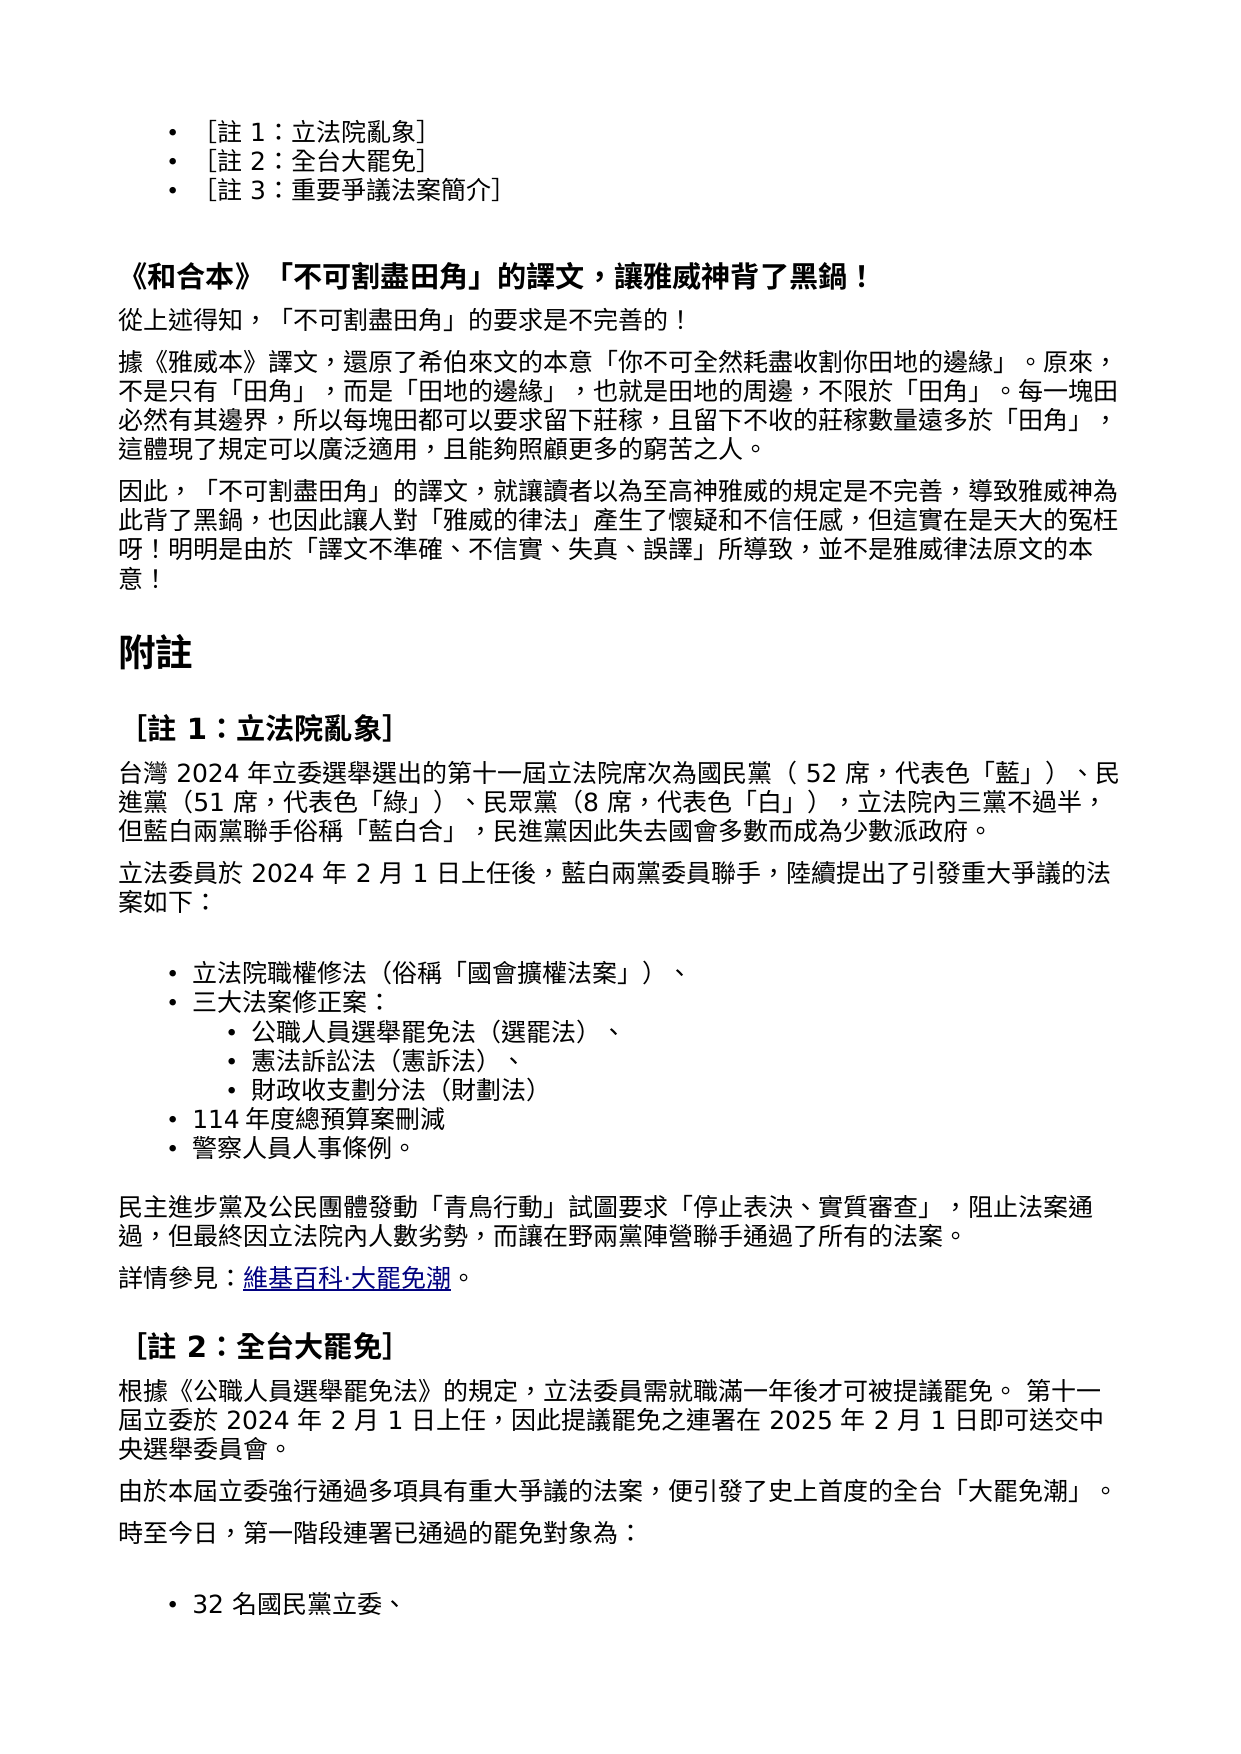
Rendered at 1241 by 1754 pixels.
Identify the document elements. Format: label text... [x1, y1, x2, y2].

list 憲法訴訟法（憲訴法）、 [236, 1047, 1122, 1076]
text 詳情參見：維基百科·大罷免潮。 [118, 1264, 1122, 1293]
text 根據《公職人員選舉罷免法》的規定，立法委員需就職滿一年後才可被提議罷免。 第十一屆立委於 2024 年 2 月 1 日上任，因此提議罷免之連署在 2025 年 2 月 1 日即可送交中央選舉委員會。 [118, 1377, 1122, 1464]
list 32 名國民黨立委、 [177, 1590, 1122, 1619]
list ［註 2：全台大罷免］ [177, 147, 1122, 176]
subtitle ［註 1：立法院亂象］ [118, 713, 1122, 747]
text 由於本屆立委強行通過多項具有重大爭議的法案，便引發了史上首度的全台「大罷免潮」。 [118, 1477, 1122, 1506]
text 因此，「不可割盡田角」的譯文，就讓讀者以為至高神雅威的規定是不完善，導致雅威神為此背了黑鍋，也因此讓人對「雅威的律法」產生了懷疑和不信任感，但這實在是天大的冤枉呀！明明是由於「譯文不準確、不信實、失真、誤譯」所導致，並不是雅威律法原文的本意！ [118, 477, 1122, 594]
list 公職人員選舉罷免法（選罷法）、 [236, 1018, 1122, 1047]
text 時至今日，第一階段連署已通過的罷免對象為： [118, 1519, 1122, 1548]
list 財政收支劃分法（財劃法） [236, 1076, 1122, 1105]
list ［註 1：立法院亂象］ [177, 118, 1122, 147]
text 台灣 2024 年立委選舉選出的第十一屆立法院席次為國民黨（ 52 席，代表色「藍」）、民進黨（51 席，代表色「綠」）、民眾黨（8 席，代表色「白」），立法院內三黨不過半，但藍白兩黨聯手俗稱「藍白合」，民進黨因此失去國會多數而成為少數派政府。 [118, 759, 1122, 847]
list ［註 3：重要爭議法案簡介］ [177, 176, 1122, 206]
text 民主進步黨及公民團體發動「青鳥行動」試圖要求「停止表決、實質審查」，阻止法案通過，但最終因立法院內人數劣勢，而讓在野兩黨陣營聯手通過了所有的法案。 [118, 1193, 1122, 1251]
list 三大法案修正案： [177, 989, 1122, 1018]
list 警察人員人事條例。 [177, 1134, 1122, 1164]
subtitle ［註 2：全台大罷免］ [118, 1331, 1122, 1364]
text 據《雅威本》譯文，還原了希伯來文的本意「你不可全然耗盡收割你田地的邊緣」。原來，不是只有「田角」，而是「田地的邊緣」，也就是田地的周邊，不限於「田角」。每一塊田必然有其邊界，所以每塊田都可以要求留下莊稼，且留下不收的莊稼數量遠多於「田角」，這體現了規定可以廣泛適用，且能夠照顧更多的窮苦之人。 [118, 348, 1122, 465]
text 立法委員於 2024 年 2 月 1 日上任後，藍白兩黨委員聯手，陸續提出了引發重大爭議的法案如下： [118, 859, 1122, 917]
subtitle 附註 [118, 632, 1122, 675]
list 立法院職權修法（俗稱「國會擴權法案」）、 [177, 959, 1122, 989]
subtitle 《和合本》「不可割盡田角」的譯文，讓雅威神背了黑鍋！ [118, 260, 1122, 294]
list 114年度總預算案刪減 [177, 1105, 1122, 1134]
text 從上述得知，「不可割盡田角」的要求是不完善的！ [118, 307, 1122, 336]
